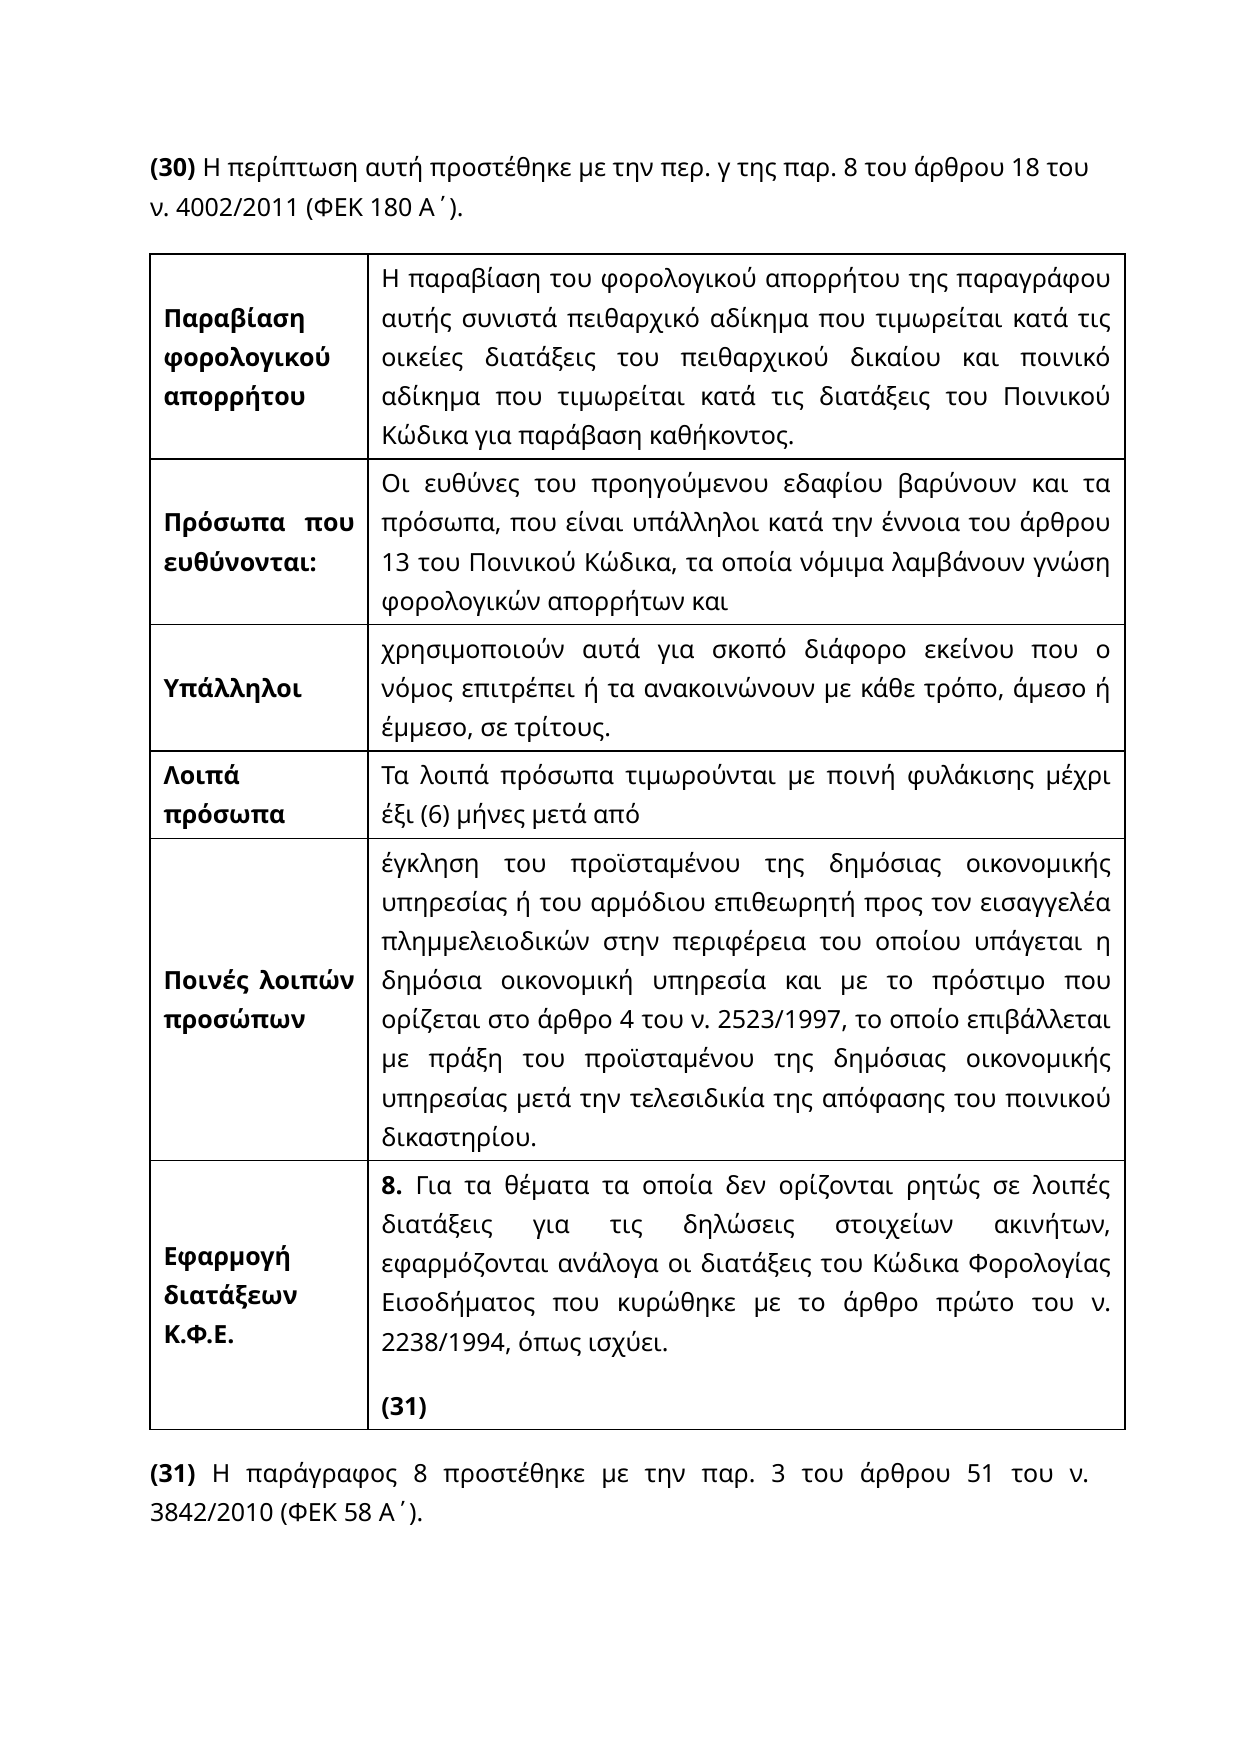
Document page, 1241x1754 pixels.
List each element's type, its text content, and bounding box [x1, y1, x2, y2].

table_cell Υπάλληλοι [151, 625, 367, 750]
table_cell Οι ευθύνες του προηγούμενου εδαφίου βαρύνουν και τα πρόσωπα, που είναι υπάλληλοι κατά την έννοια του άρθρου 13 του Ποινικού Κώδικα, τα οποία νόμιμα λαμβάνουν γνώση φορολογικών απορρήτων και [369, 460, 1124, 624]
table_cell Πρόσωπα που ευθύνονται: [151, 460, 367, 624]
table_cell 8. Για τα θέματα τα οποία δεν ορίζονται ρητώς σε λοιπές διατάξεις για τις δηλώσεις στοιχείων ακινήτων, εφαρμόζονται ανάλογα οι διατάξεις του Κώδικα Φορολογίας Εισοδήματος που κυρώθηκε με το άρθρο πρώτο του ν. 2238/1994, όπως ισχύει. (31) [369, 1161, 1124, 1429]
table_cell έγκληση του προϊσταμένου της δημόσιας οικονομικής υπηρεσίας ή του αρμόδιου επιθεωρητή προς τον εισαγγελέα πλημμελειοδικών στην περιφέρεια του οποίου υπάγεται η δημόσια οικονομική υπηρεσία και με το πρόστιμο που ορίζεται στο άρθρο 4 του ν. 2523/1997, το οποίο επιβάλλεται με πράξη του προϊσταμένου της δημόσιας οικονομικής υπηρεσίας μετά την τελεσιδικία της απόφασης του ποινικού δικαστηρίου. [369, 839, 1124, 1160]
table_cell χρησιμοποιούν αυτά για σκοπό διάφορο εκείνου που ο νόμος επιτρέπει ή τα ανακοινώνουν με κάθε τρόπο, άμεσο ή έμμεσο, σε τρίτους. [369, 625, 1124, 750]
table_cell Λοιπά πρόσωπα [151, 752, 367, 837]
table_header Παραβίαση φορολογικού απορρήτου [151, 255, 367, 458]
table_cell Εφαρμογή διατάξεων Κ.Φ.Ε. [151, 1161, 367, 1429]
text (30) Η περίπτωση αυτή προστέθηκε με την περ. γ της παρ. 8 του άρθρου 18 του ν. 4002/2011 (ΦΕΚ 180 Α΄). [150, 150, 1090, 223]
table_cell Ποινές λοιπών προσώπων [151, 839, 367, 1160]
table_header Η παραβίαση του φορολογικού απορρήτου της παραγράφου αυτής συνιστά πειθαρχικό αδίκημα που τιμωρείται κατά τις οικείες διατάξεις του πειθαρχικού δικαίου και ποινικό αδίκημα που τιμωρείται κατά τις διατάξεις του Ποινικού Κώδικα για παράβαση καθήκοντος. [369, 255, 1124, 458]
table_cell Τα λοιπά πρόσωπα τιμωρούνται με ποινή φυλάκισης μέχρι έξι (6) μήνες μετά από [369, 752, 1124, 837]
text (31) Η παράγραφος 8 προστέθηκε με την παρ. 3 του άρθρου 51 του ν. 3842/2010 (ΦΕΚ 58 Α΄). [150, 1455, 1090, 1528]
